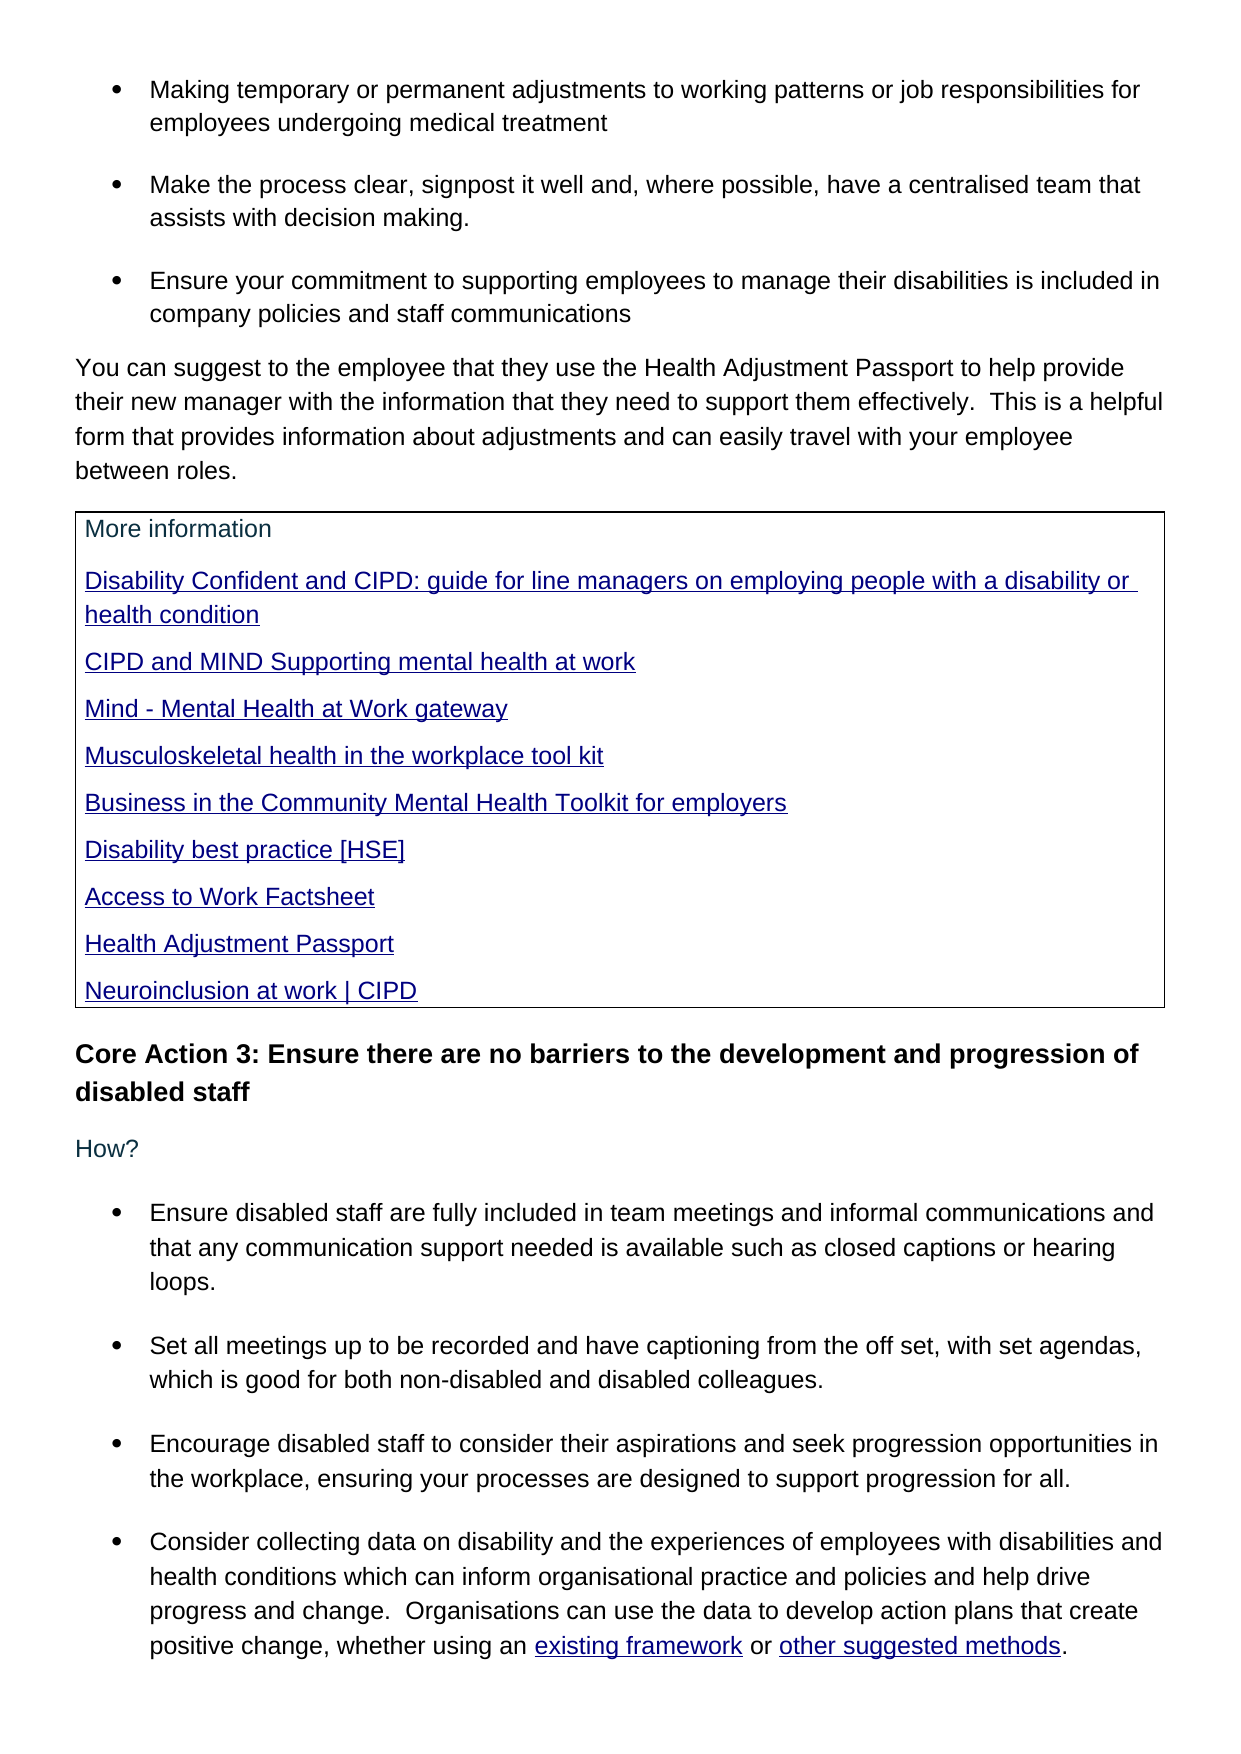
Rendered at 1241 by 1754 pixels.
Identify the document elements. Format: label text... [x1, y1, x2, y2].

text Health Adjustment Passport [76, 926, 1164, 958]
text Business in the Community Mental Health Toolkit for employers [76, 785, 1164, 817]
text Disability Confident and CIPD: guide for line managers on employing people with a disability or health condition [76, 562, 1164, 629]
list Ensure your commitment to supporting employees to manage their disabilities is included in company policies and staff communications [112, 266, 1165, 327]
subtitle You can suggest to the employee that they use the Health Adjustment Passport to help provide their new manager with the information that they need to support them effectively. This is a helpful form that provides information about adjustments and can easily travel with your employee between roles. [75, 353, 1165, 485]
list Making temporary or permanent adjustments to working patterns or job responsibilities for employees undergoing medical treatment [112, 75, 1165, 137]
text Disability best practice [HSE] [76, 832, 1164, 864]
list Set all meetings up to be recorded and have captioning from the off set, with set agendas, which is good for both non-disabled and disabled colleagues. [112, 1331, 1165, 1394]
list Ensure disabled staff are fully included in team meetings and informal communications and that any communication support needed is available such as closed captions or hearing loops. [112, 1198, 1165, 1296]
list Encourage disabled staff to consider their aspirations and seek progression opportunities in the workplace, ensuring your processes are designed to support progression for all. [112, 1429, 1165, 1492]
text Musculoskeletal health in the workplace tool kit [76, 738, 1164, 770]
text Mind - Mental Health at Work gateway [76, 691, 1164, 723]
list Make the process clear, signpost it well and, where possible, have a centralised team that assists with decision making. [112, 170, 1165, 232]
subtitle How? [75, 1134, 1165, 1163]
subtitle More information [76, 513, 1164, 543]
text Access to Work Factsheet [76, 879, 1164, 911]
text Neuroinclusion at work | CIPD [76, 973, 1164, 1007]
text CIPD and MIND Supporting mental health at work [76, 644, 1164, 676]
subtitle Core Action 3: Ensure there are no barriers to the development and progression of disabled staff [75, 1038, 1165, 1107]
list Consider collecting data on disability and the experiences of employees with disabilities and health conditions which can inform organisational practice and policies and help drive progress and change. Organisations can use the data to develop action plans that create positive change, whether using an existing framework or other suggested methods. [112, 1527, 1165, 1659]
